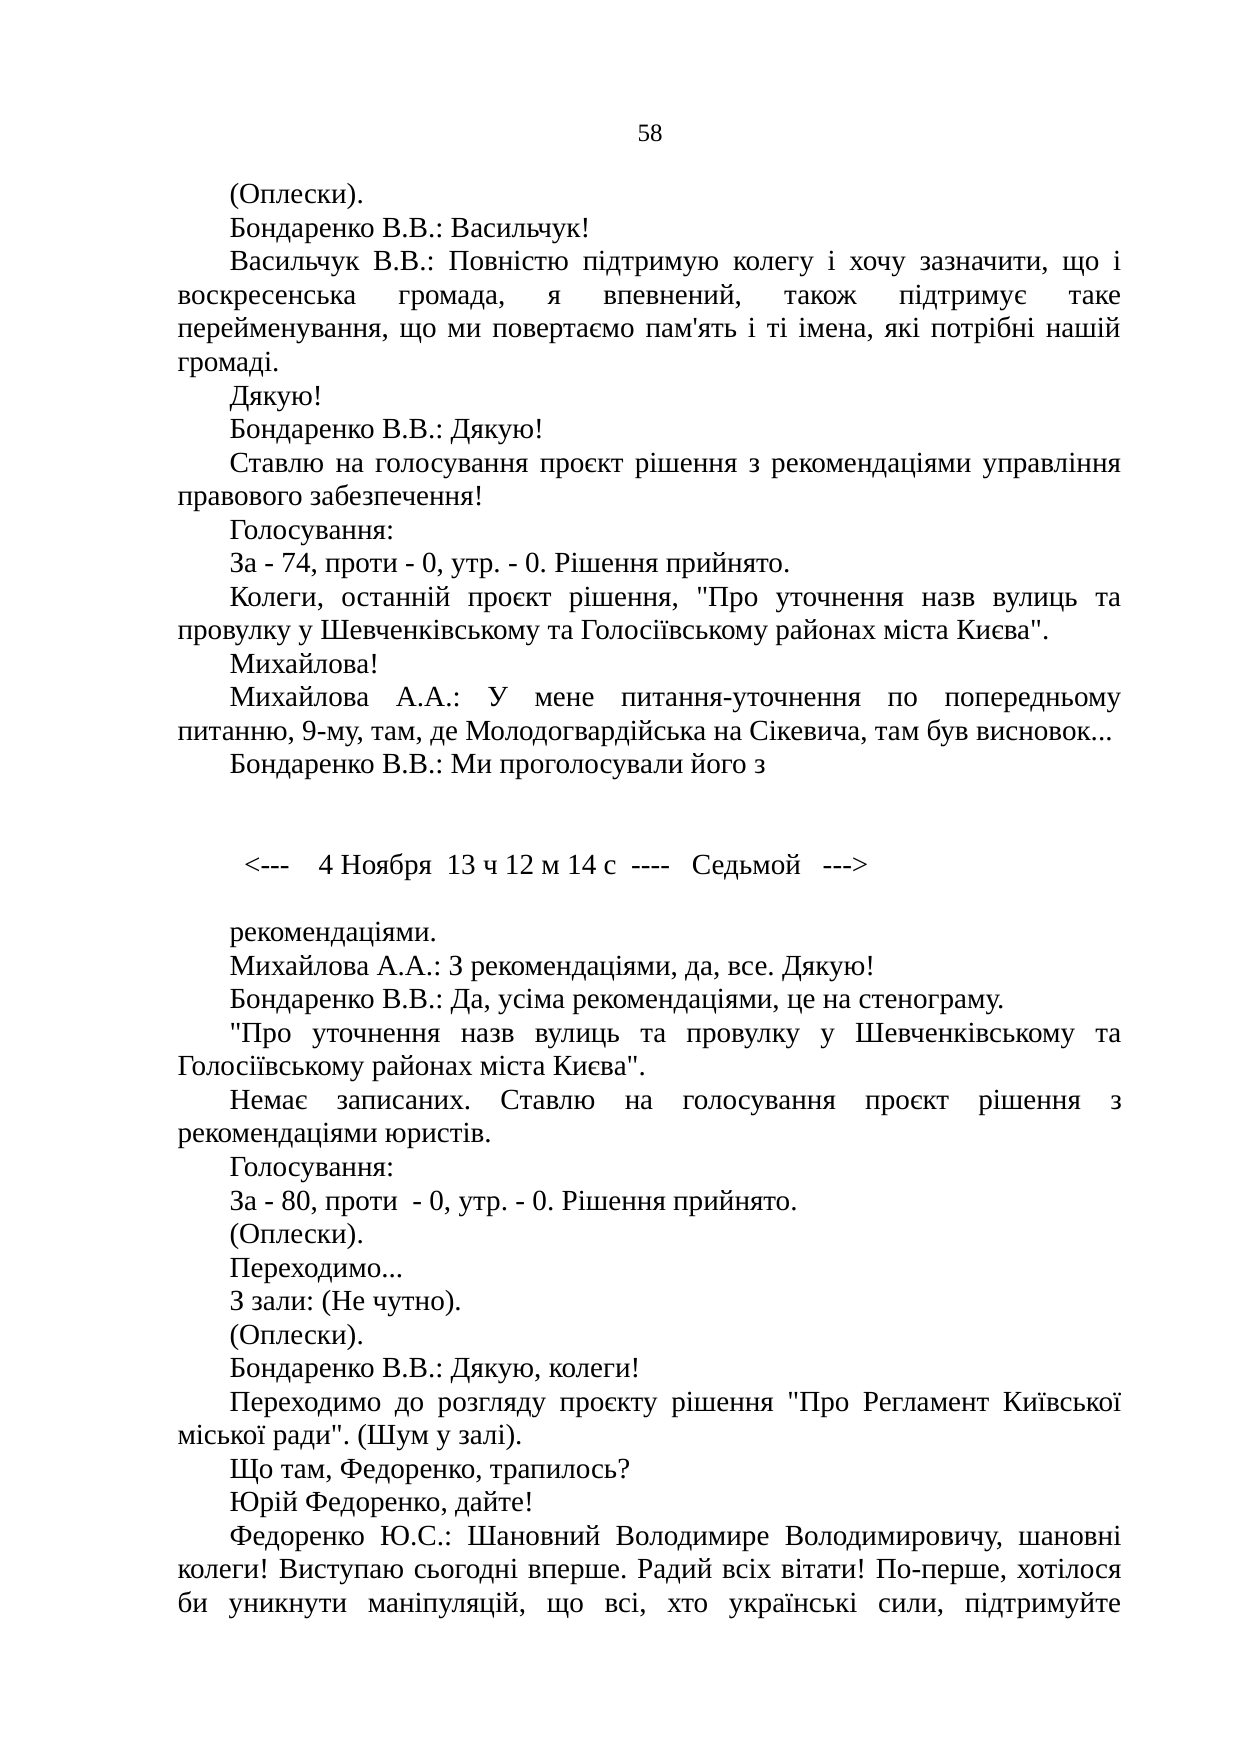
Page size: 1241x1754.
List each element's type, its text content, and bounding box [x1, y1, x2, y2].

text Бондаренко В.В.: Дякую! [177, 411, 1122, 445]
text Михайлова! [177, 646, 1122, 679]
text Переходимо до розгляду проєкту рішення "Про Регламент Київської міської ради". (Шум у залі). [177, 1384, 1122, 1451]
text Ставлю на голосування проєкт рішення з рекомендаціями управління правового забезпечення! [177, 445, 1122, 512]
text Голосування: [177, 512, 1122, 545]
text З зали: (Не чутно). [177, 1283, 1122, 1317]
text Федоренко Ю.С.: Шановний Володимире Володимировичу, шановні колеги! Виступаю сьогодні вперше. Радий всіх вітати! По-перше, хотілося би уникнути маніпуляцій, що всі, хто українські сили, підтримуйте [177, 1518, 1122, 1619]
text Юрій Федоренко, дайте! [177, 1484, 1122, 1518]
text (Оплески). [177, 1216, 1122, 1250]
text Бондаренко В.В.: Дякую, колеги! [177, 1350, 1122, 1384]
text Що там, Федоренко, трапилось? [177, 1451, 1122, 1484]
text Голосування: [177, 1149, 1122, 1183]
text За - 74, проти - 0, утр. - 0. Рішення прийнято. [177, 545, 1122, 579]
text Дякую! [177, 378, 1122, 411]
text Бондаренко В.В.: Да, усіма рекомендаціями, це на стенограму. [177, 981, 1122, 1015]
text (Оплески). [177, 176, 1122, 210]
text (Оплески). [177, 1317, 1122, 1350]
text Колеги, останній проєкт рішення, "Про уточнення назв вулиць та провулку у Шевченківському та Голосіївському районах міста Києва". [177, 579, 1122, 646]
text За - 80, проти - 0, утр. - 0. Рішення прийнято. [177, 1183, 1122, 1216]
text Бондаренко В.В.: Васильчук! [177, 210, 1122, 243]
text Бондаренко В.В.: Ми проголосували його з [177, 747, 1122, 780]
text <--- 4 Ноября 13 ч 12 м 14 с ---- Седьмой ---> [177, 847, 1122, 881]
text Михайлова А.А.: У мене питання-уточнення по попередньому питанню, 9-му, там, де Молодогвардійська на Сікевича, там був висновок... [177, 679, 1122, 747]
text Васильчук В.В.: Повністю підтримую колегу і хочу зазначити, що і воскресенська громада, я впевнений, також підтримує таке перейменування, що ми повертаємо пам'ять і ті імена, які потрібні нашій громаді. [177, 243, 1122, 378]
text рекомендаціями. [177, 914, 1122, 948]
text Михайлова А.А.: З рекомендаціями, да, все. Дякую! [177, 948, 1122, 981]
text "Про уточнення назв вулиць та провулку у Шевченківському та Голосіївському районах міста Києва". [177, 1015, 1122, 1082]
text Немає записаних. Ставлю на голосування проєкт рішення з рекомендаціями юристів. [177, 1082, 1122, 1149]
text Переходимо... [177, 1250, 1122, 1283]
